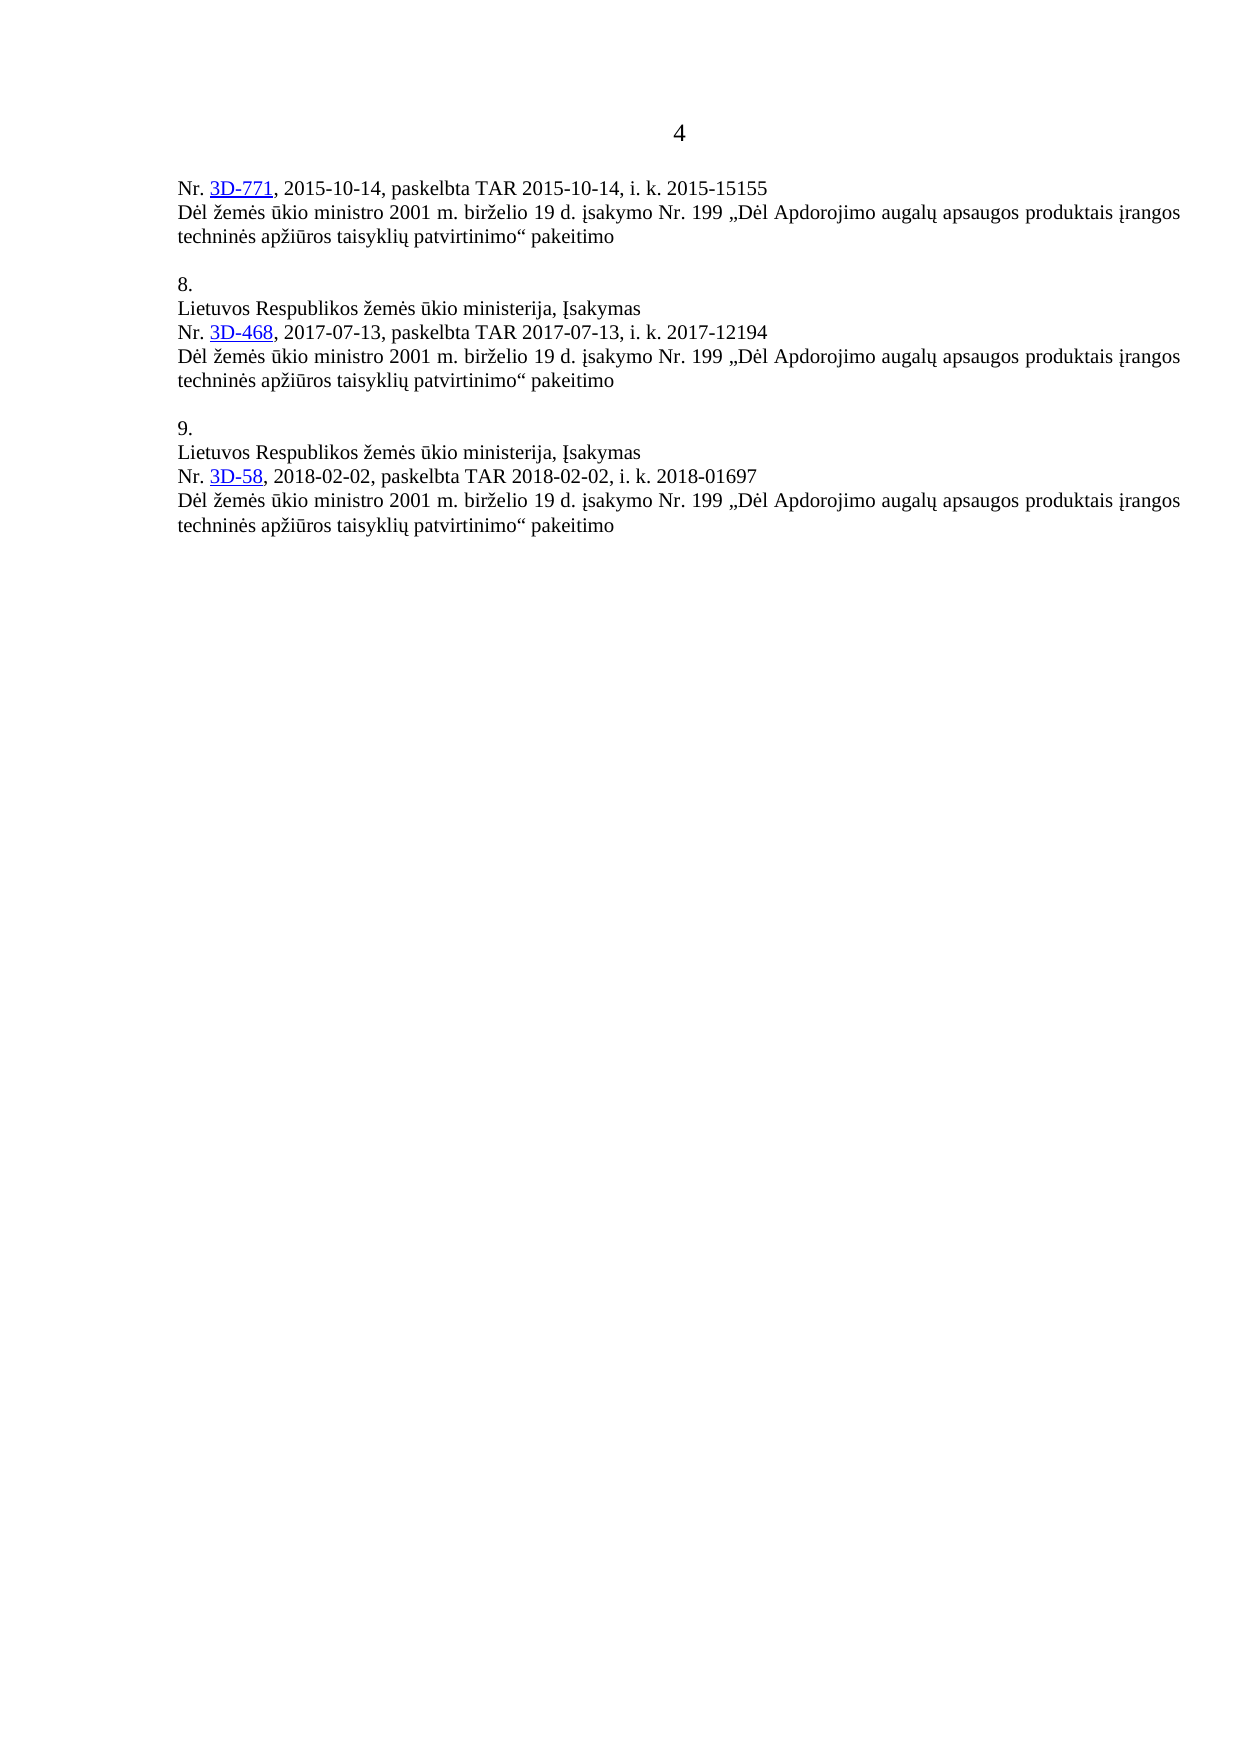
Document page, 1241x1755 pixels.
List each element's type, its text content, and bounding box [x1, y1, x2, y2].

text 9. [177, 416, 1181, 440]
text Lietuvos Respublikos žemės ūkio ministerija, Įsakymas [177, 440, 1181, 464]
text Dėl žemės ūkio ministro 2001 m. birželio 19 d. įsakymo Nr. 199 „Dėl Apdorojimo augalų apsaugos produktais įrangos techninės apžiūros taisyklių patvirtinimo“ pakeitimo [177, 200, 1181, 248]
text 8. [177, 272, 1181, 296]
text Nr. 3D-58, 2018-02-02, paskelbta TAR 2018-02-02, i. k. 2018-01697 [177, 464, 1181, 488]
text Lietuvos Respublikos žemės ūkio ministerija, Įsakymas [177, 296, 1181, 320]
text Nr. 3D-771, 2015-10-14, paskelbta TAR 2015-10-14, i. k. 2015-15155 [177, 176, 1181, 200]
text Dėl žemės ūkio ministro 2001 m. birželio 19 d. įsakymo Nr. 199 „Dėl Apdorojimo augalų apsaugos produktais įrangos techninės apžiūros taisyklių patvirtinimo“ pakeitimo [177, 344, 1181, 392]
text Dėl žemės ūkio ministro 2001 m. birželio 19 d. įsakymo Nr. 199 „Dėl Apdorojimo augalų apsaugos produktais įrangos techninės apžiūros taisyklių patvirtinimo“ pakeitimo [177, 488, 1181, 537]
text Nr. 3D-468, 2017-07-13, paskelbta TAR 2017-07-13, i. k. 2017-12194 [177, 320, 1181, 344]
